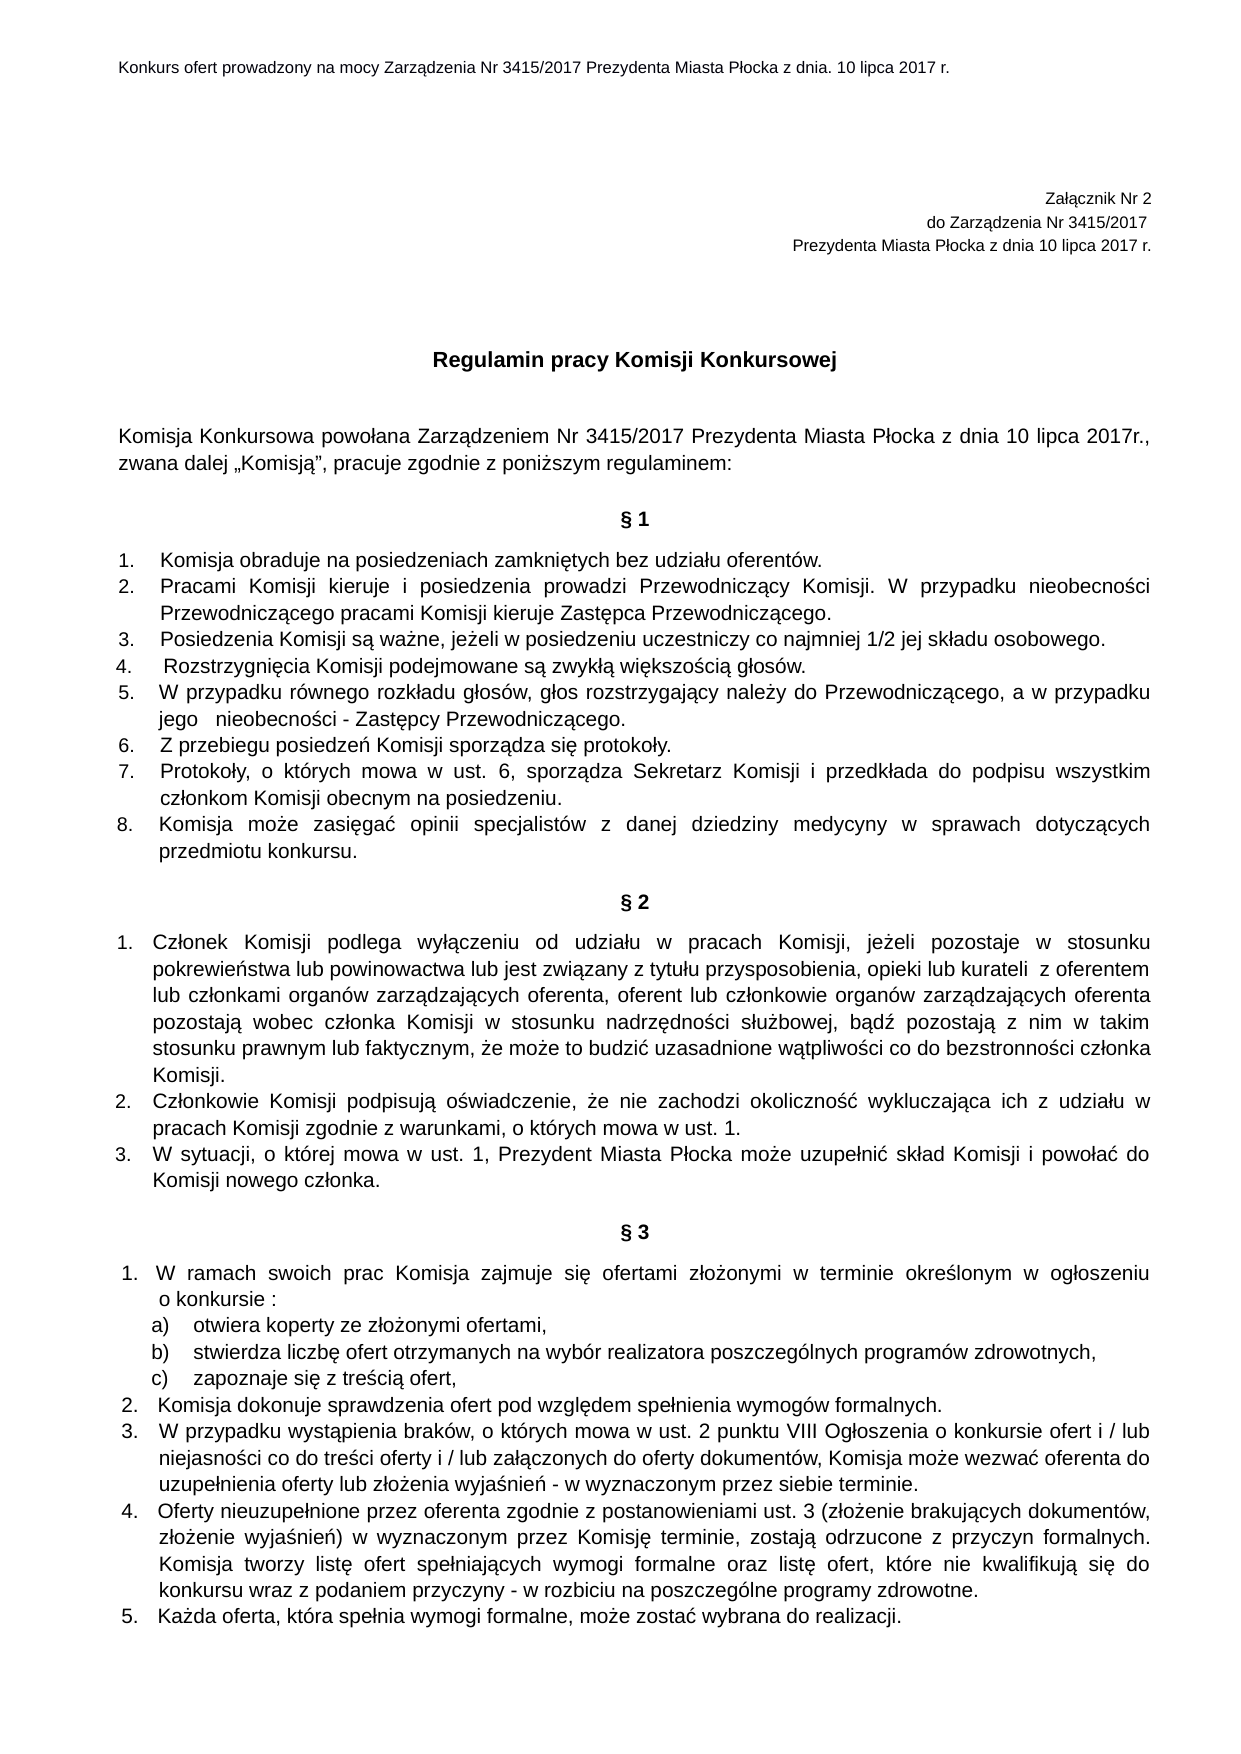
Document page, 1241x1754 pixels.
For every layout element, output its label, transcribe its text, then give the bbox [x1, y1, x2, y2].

text do Zarządzenia Nr 3415/2017 [120, 209, 1152, 233]
list Pracami Komisji kieruje i posiedzenia prowadzi Przewodniczący Komisji. W przypadku nieobecności Przewodniczącego pracami Komisji kieruje Zastępca Przewodniczącego. [118, 572, 1152, 625]
list Komisja dokonuje sprawdzenia ofert pod względem spełnienia wymogów formalnych. [121, 1391, 1152, 1418]
text Prezydenta Miasta Płocka z dnia 10 lipca 2017 r. [120, 233, 1152, 256]
list Członek Komisji podlega wyłączeniu od udziału w pracach Komisji, jeżeli pozostaje w stosunku pokrewieństwa lub powinowactwa lub jest związany z tytułu przysposobienia, opieki lub kurateli z oferentem lub członkami organów zarządzających oferenta, oferent lub członkowie organów zarządzających oferenta pozostają wobec członka Komisji w stosunku nadrzędności służbowej, bądź pozostają z nim w takim stosunku prawnym lub faktycznym, że może to budzić uzasadnione wątpliwości co do bezstronności członka Komisji. [117, 929, 1152, 1087]
list otwiera koperty ze złożonymi ofertami, [151, 1312, 1152, 1338]
list Protokoły, o których mowa w ust. 6, sporządza Sekretarz Komisji i przedkłada do podpisu wszystkim członkom Komisji obecnym na posiedzeniu. [118, 758, 1152, 811]
list W sytuacji, o której mowa w ust. 1, Prezydent Miasta Płocka może uzupełnić skład Komisji i powołać do Komisji nowego członka. [115, 1140, 1152, 1193]
list Z przebiegu posiedzeń Komisji sporządza się protokoły. [118, 731, 1152, 758]
list Rozstrzygnięcia Komisji podejmowane są zwykłą większością głosów. [116, 652, 1152, 678]
list Komisja obraduje na posiedzeniach zamkniętych bez udziału oferentów. [118, 546, 1152, 572]
list Komisja może zasięgać opinii specjalistów z danej dziedziny medycyny w sprawach dotyczących przedmiotu konkursu. [117, 811, 1152, 863]
list W przypadku wystąpienia braków, o których mowa w ust. 2 punktu VIII Ogłoszenia o konkursie ofert i / lub niejasności co do treści oferty i / lub załączonych do oferty dokumentów, Komisja może wezwać oferenta do uzupełnienia oferty lub złożenia wyjaśnień - w wyznaczonym przez siebie terminie. [121, 1418, 1152, 1497]
list Członkowie Komisji podpisują oświadczenie, że nie zachodzi okoliczność wykluczająca ich z udziału w pracach Komisji zgodnie z warunkami, o których mowa w ust. 1. [115, 1087, 1152, 1140]
text Załącznik Nr 2 [120, 186, 1152, 209]
list Oferty nieuzupełnione przez oferenta zgodnie z postanowieniami ust. 3 (złożenie brakujących dokumentów, złożenie wyjaśnień) w wyznaczonym przez Komisję terminie, zostają odrzucone z przyczyn formalnych. Komisja tworzy listę ofert spełniających wymogi formalne oraz listę ofert, które nie kwalifikują się do konkursu wraz z podaniem przyczyny - w rozbiciu na poszczególne programy zdrowotne. [121, 1497, 1152, 1603]
text § 3 [118, 1224, 1152, 1243]
list W przypadku równego rozkładu głosów, głos rozstrzygający należy do Przewodniczącego, a w przypadku jego nieobecności - Zastępcy Przewodniczącego. [118, 678, 1152, 731]
text § 1 [118, 511, 1152, 531]
list stwierdza liczbę ofert otrzymanych na wybór realizatora poszczególnych programów zdrowotnych, [151, 1338, 1152, 1365]
text § 2 [118, 894, 1152, 914]
list W ramach swoich prac Komisja zajmuje się ofertami złożonymi w terminie określonym w ogłoszeniu o konkursie : [121, 1259, 1152, 1312]
list Każda oferta, która spełnia wymogi formalne, może zostać wybrana do realizacji. [121, 1603, 1152, 1629]
list zapoznaje się z treścią ofert, [151, 1365, 1152, 1391]
text Komisja Konkursowa powołana Zarządzeniem Nr 3415/2017 Prezydenta Miasta Płocka z dnia 10 lipca 2017r., zwana dalej „Komisją”, pracuje zgodnie z poniższym regulaminem: [118, 422, 1152, 476]
list Posiedzenia Komisji są ważne, jeżeli w posiedzeniu uczestniczy co najmniej 1/2 jej składu osobowego. [118, 625, 1152, 652]
text Regulamin pracy Komisji Konkursowej [118, 351, 1152, 371]
